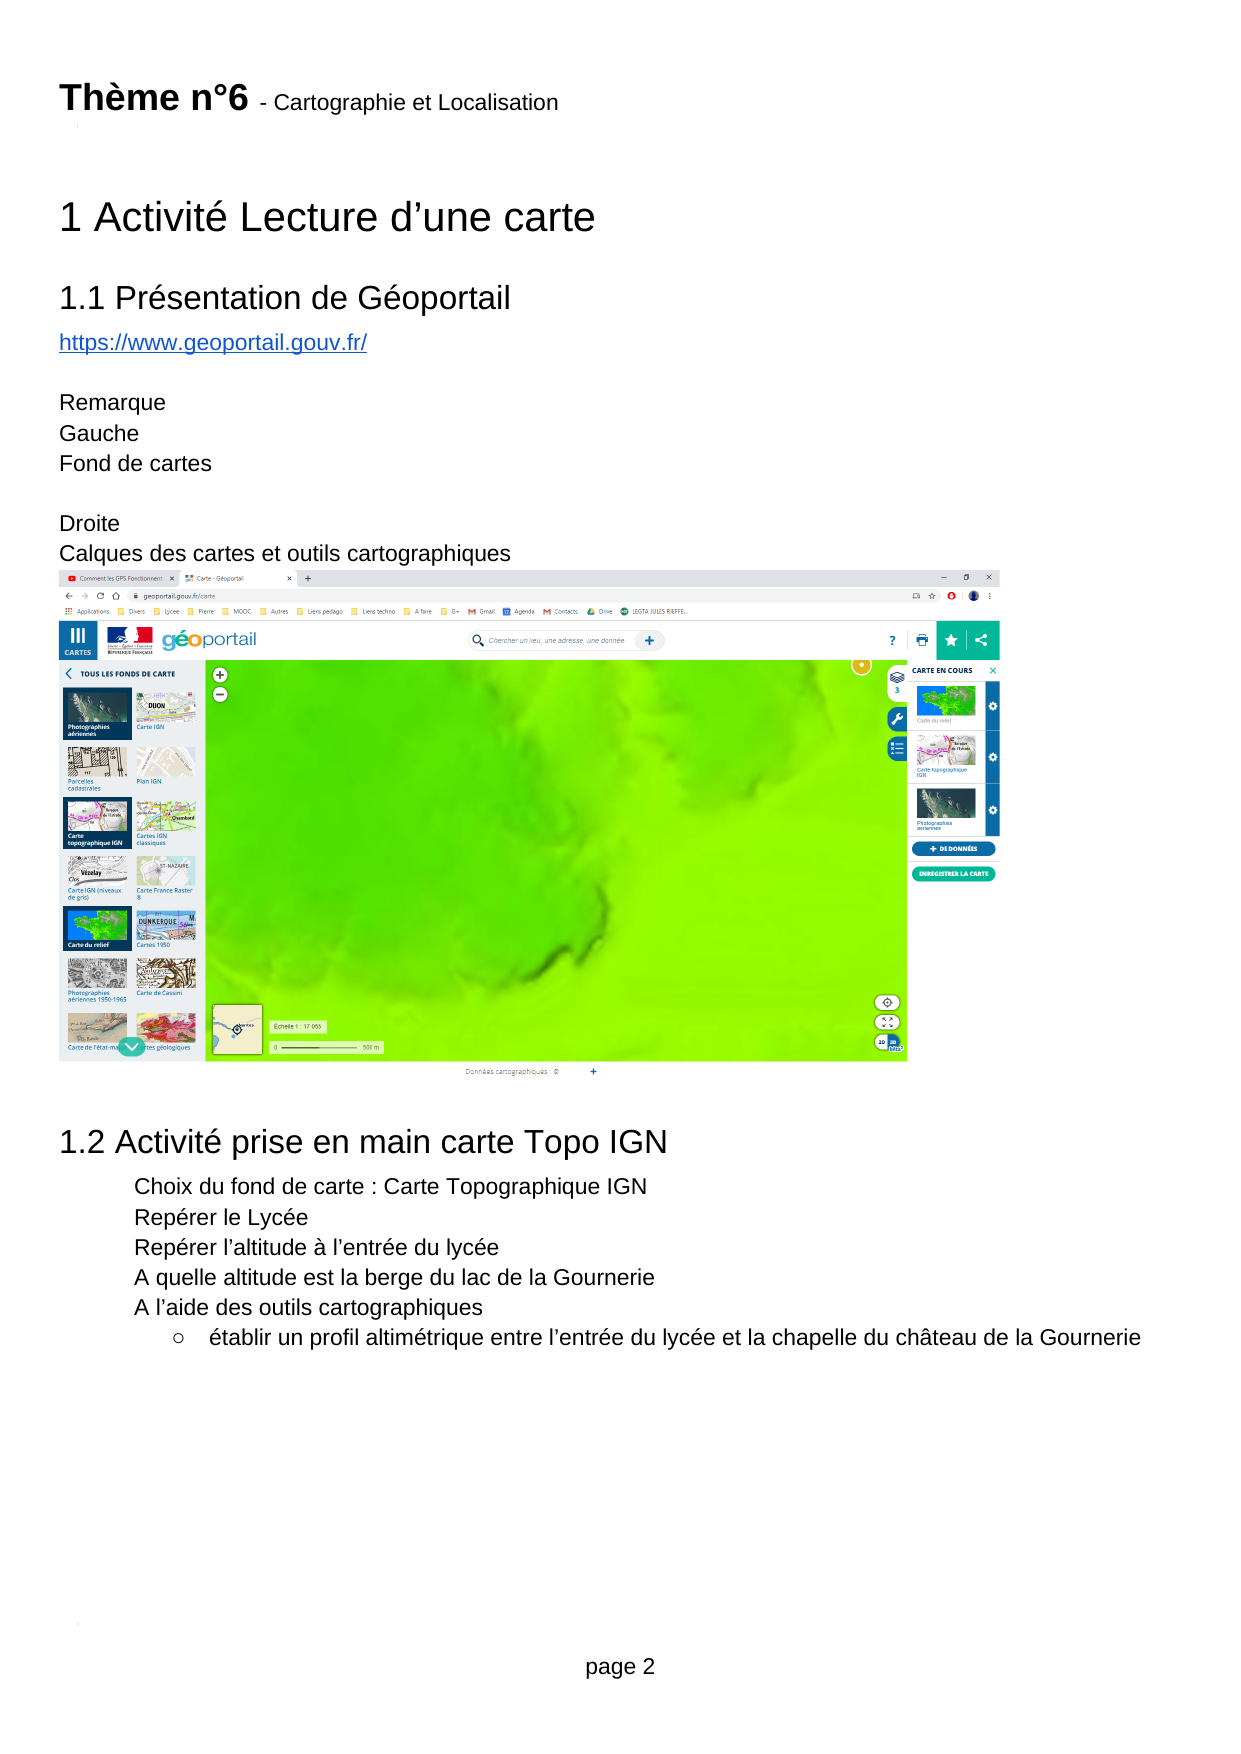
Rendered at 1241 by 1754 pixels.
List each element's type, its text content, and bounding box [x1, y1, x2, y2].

text A quelle altitude est la berge du lac de la Gournerie [134, 1264, 1181, 1290]
text https://www.geoportail.gouv.fr/ [59, 329, 1181, 355]
picture [58, 570, 1000, 1081]
text A l’aide des outils cartographiques [134, 1294, 1181, 1321]
text Fond de cartes [59, 450, 1181, 476]
subtitle ​1.1​ Présentation de Géoportail [59, 278, 1181, 316]
text Droite [59, 510, 1181, 537]
text Remarque [59, 389, 1181, 416]
text Gauche [59, 419, 1181, 446]
text Repérer le Lycée [134, 1203, 1181, 1230]
text Repérer l’altitude à l’entrée du lycée [134, 1234, 1181, 1260]
subtitle ​1​ Activité Lecture d’une carte [59, 193, 1181, 241]
text Choix du fond de carte : Carte Topographique IGN [134, 1173, 1181, 1200]
list établir un profil altimétrique entre l’entrée du lycée et la chapelle du château de la Gournerie [171, 1324, 1181, 1351]
subtitle ​1.2​ Activité prise en main carte Topo IGN [59, 1122, 1181, 1161]
text Calques des cartes et outils cartographiques [59, 540, 1181, 567]
